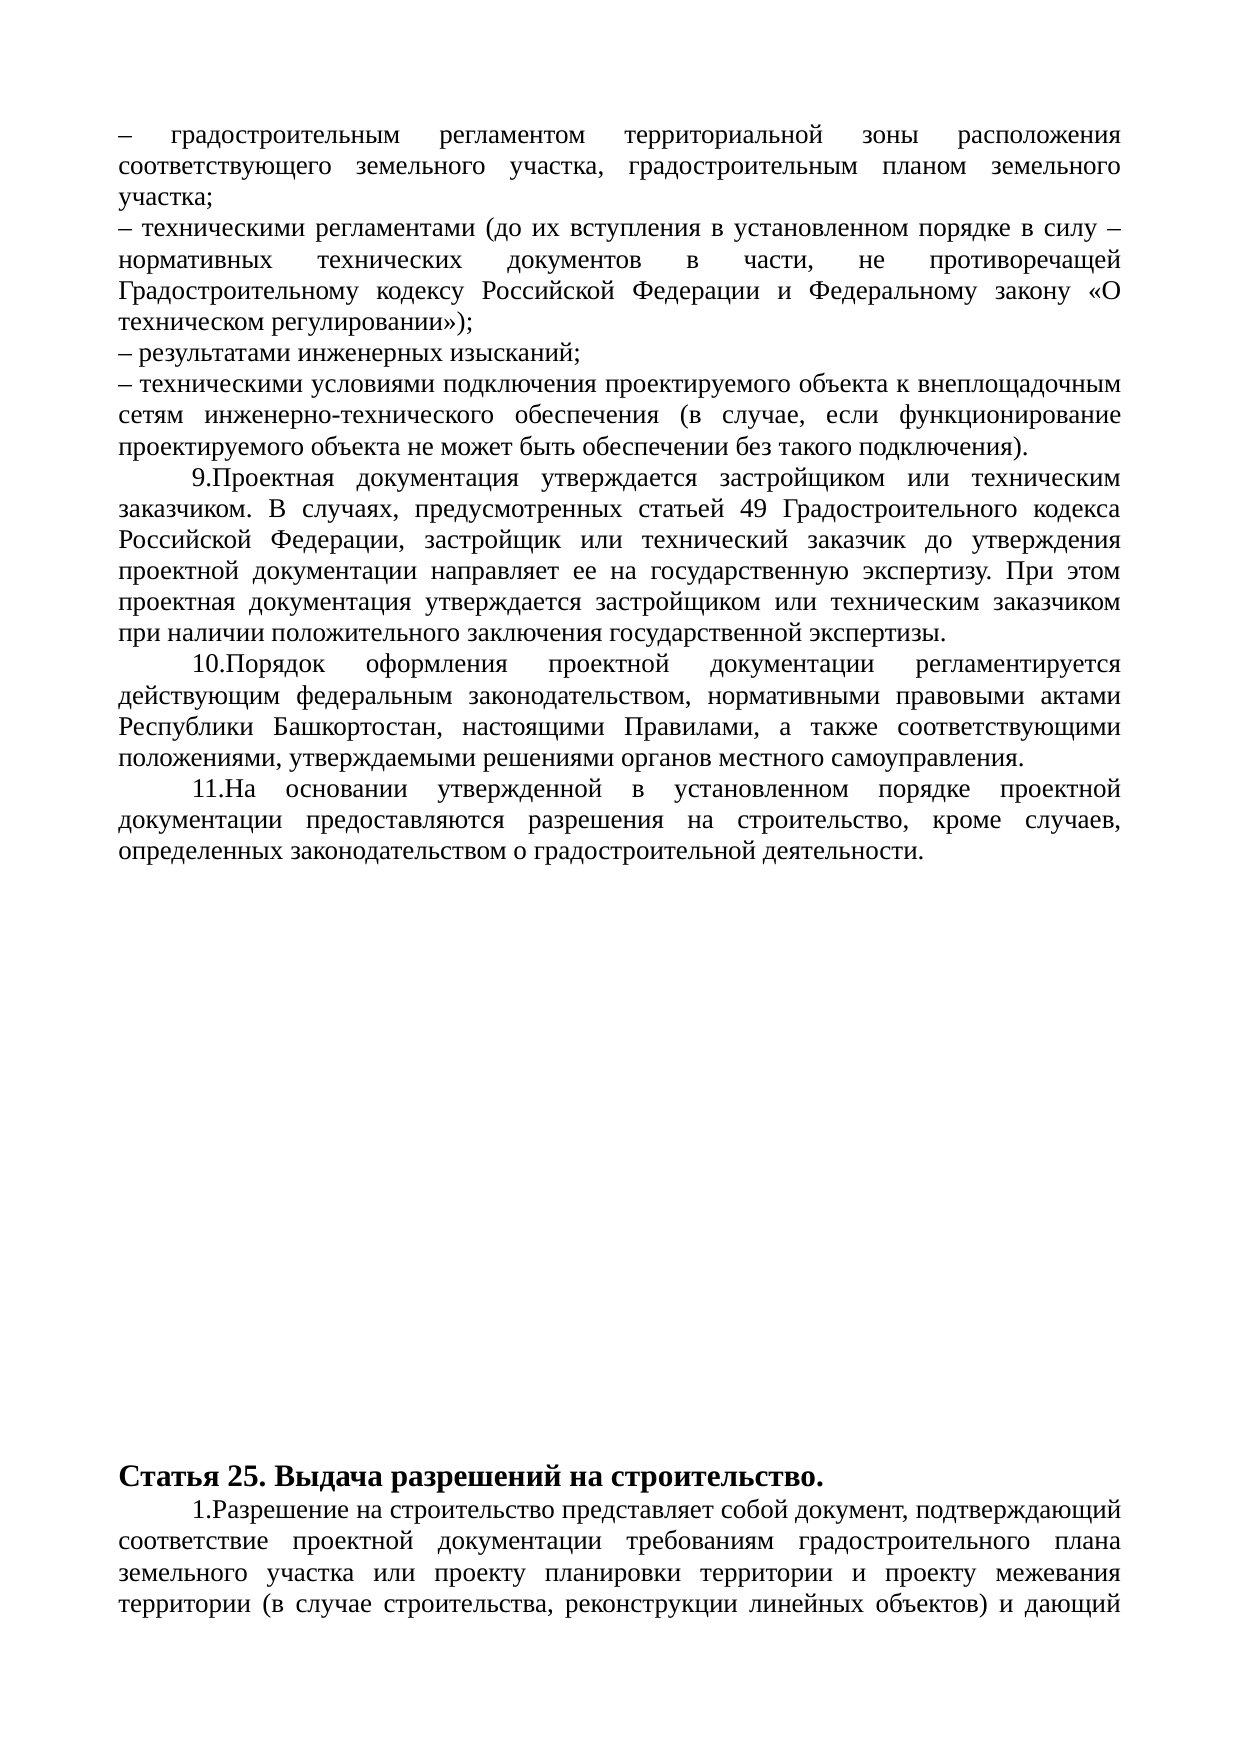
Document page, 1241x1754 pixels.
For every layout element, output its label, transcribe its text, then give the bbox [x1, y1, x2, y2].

text – техническими регламентами (до их вступления в установленном порядке в силу – нормативных технических документов в части, не противоречащей Градостроительному кодексу Российской Федерации и Федеральному закону «О техническом регулировании»); [118, 212, 1122, 336]
text Статья 25. Выдача разрешений на строительство. [118, 1457, 1122, 1493]
text 11.На основании утвержденной в установленном порядке проектной документации предоставляются разрешения на строительство, кроме случаев, определенных законодательством о градостроительной деятельности. [118, 772, 1122, 866]
text – градостроительным регламентом территориальной зоны расположения соответствующего земельного участка, градостроительным планом земельного участка; [118, 118, 1122, 212]
text 10.Порядок оформления проектной документации регламентируется действующим федеральным законодательством, нормативными правовыми актами Республики Башкортостан, настоящими Правилами, а также соответствующими положениями, утверждаемыми решениями органов местного самоуправления. [118, 648, 1122, 772]
text – результатами инженерных изысканий; [118, 336, 1122, 367]
text 9.Проектная документация утверждается застройщиком или техническим заказчиком. В случаях, предусмотренных статьей 49 Градостроительного кодекса Российской Федерации, застройщик или технический заказчик до утверждения проектной документации направляет ее на государственную экспертизу. При этом проектная документация утверждается застройщиком или техническим заказчиком при наличии положительного заключения государственной экспертизы. [118, 461, 1122, 648]
text – техническими условиями подключения проектируемого объекта к внеплощадочным сетям инженерно-технического обеспечения (в случае, если функционирование проектируемого объекта не может быть обеспечении без такого подключения). [118, 367, 1122, 461]
text 1.Разрешение на строительство представляет собой документ, подтверждающий соответствие проектной документации требованиям градостроительного плана земельного участка или проекту планировки территории и проекту межевания территории (в случае строительства, реконструкции линейных объектов) и дающий [118, 1493, 1122, 1618]
